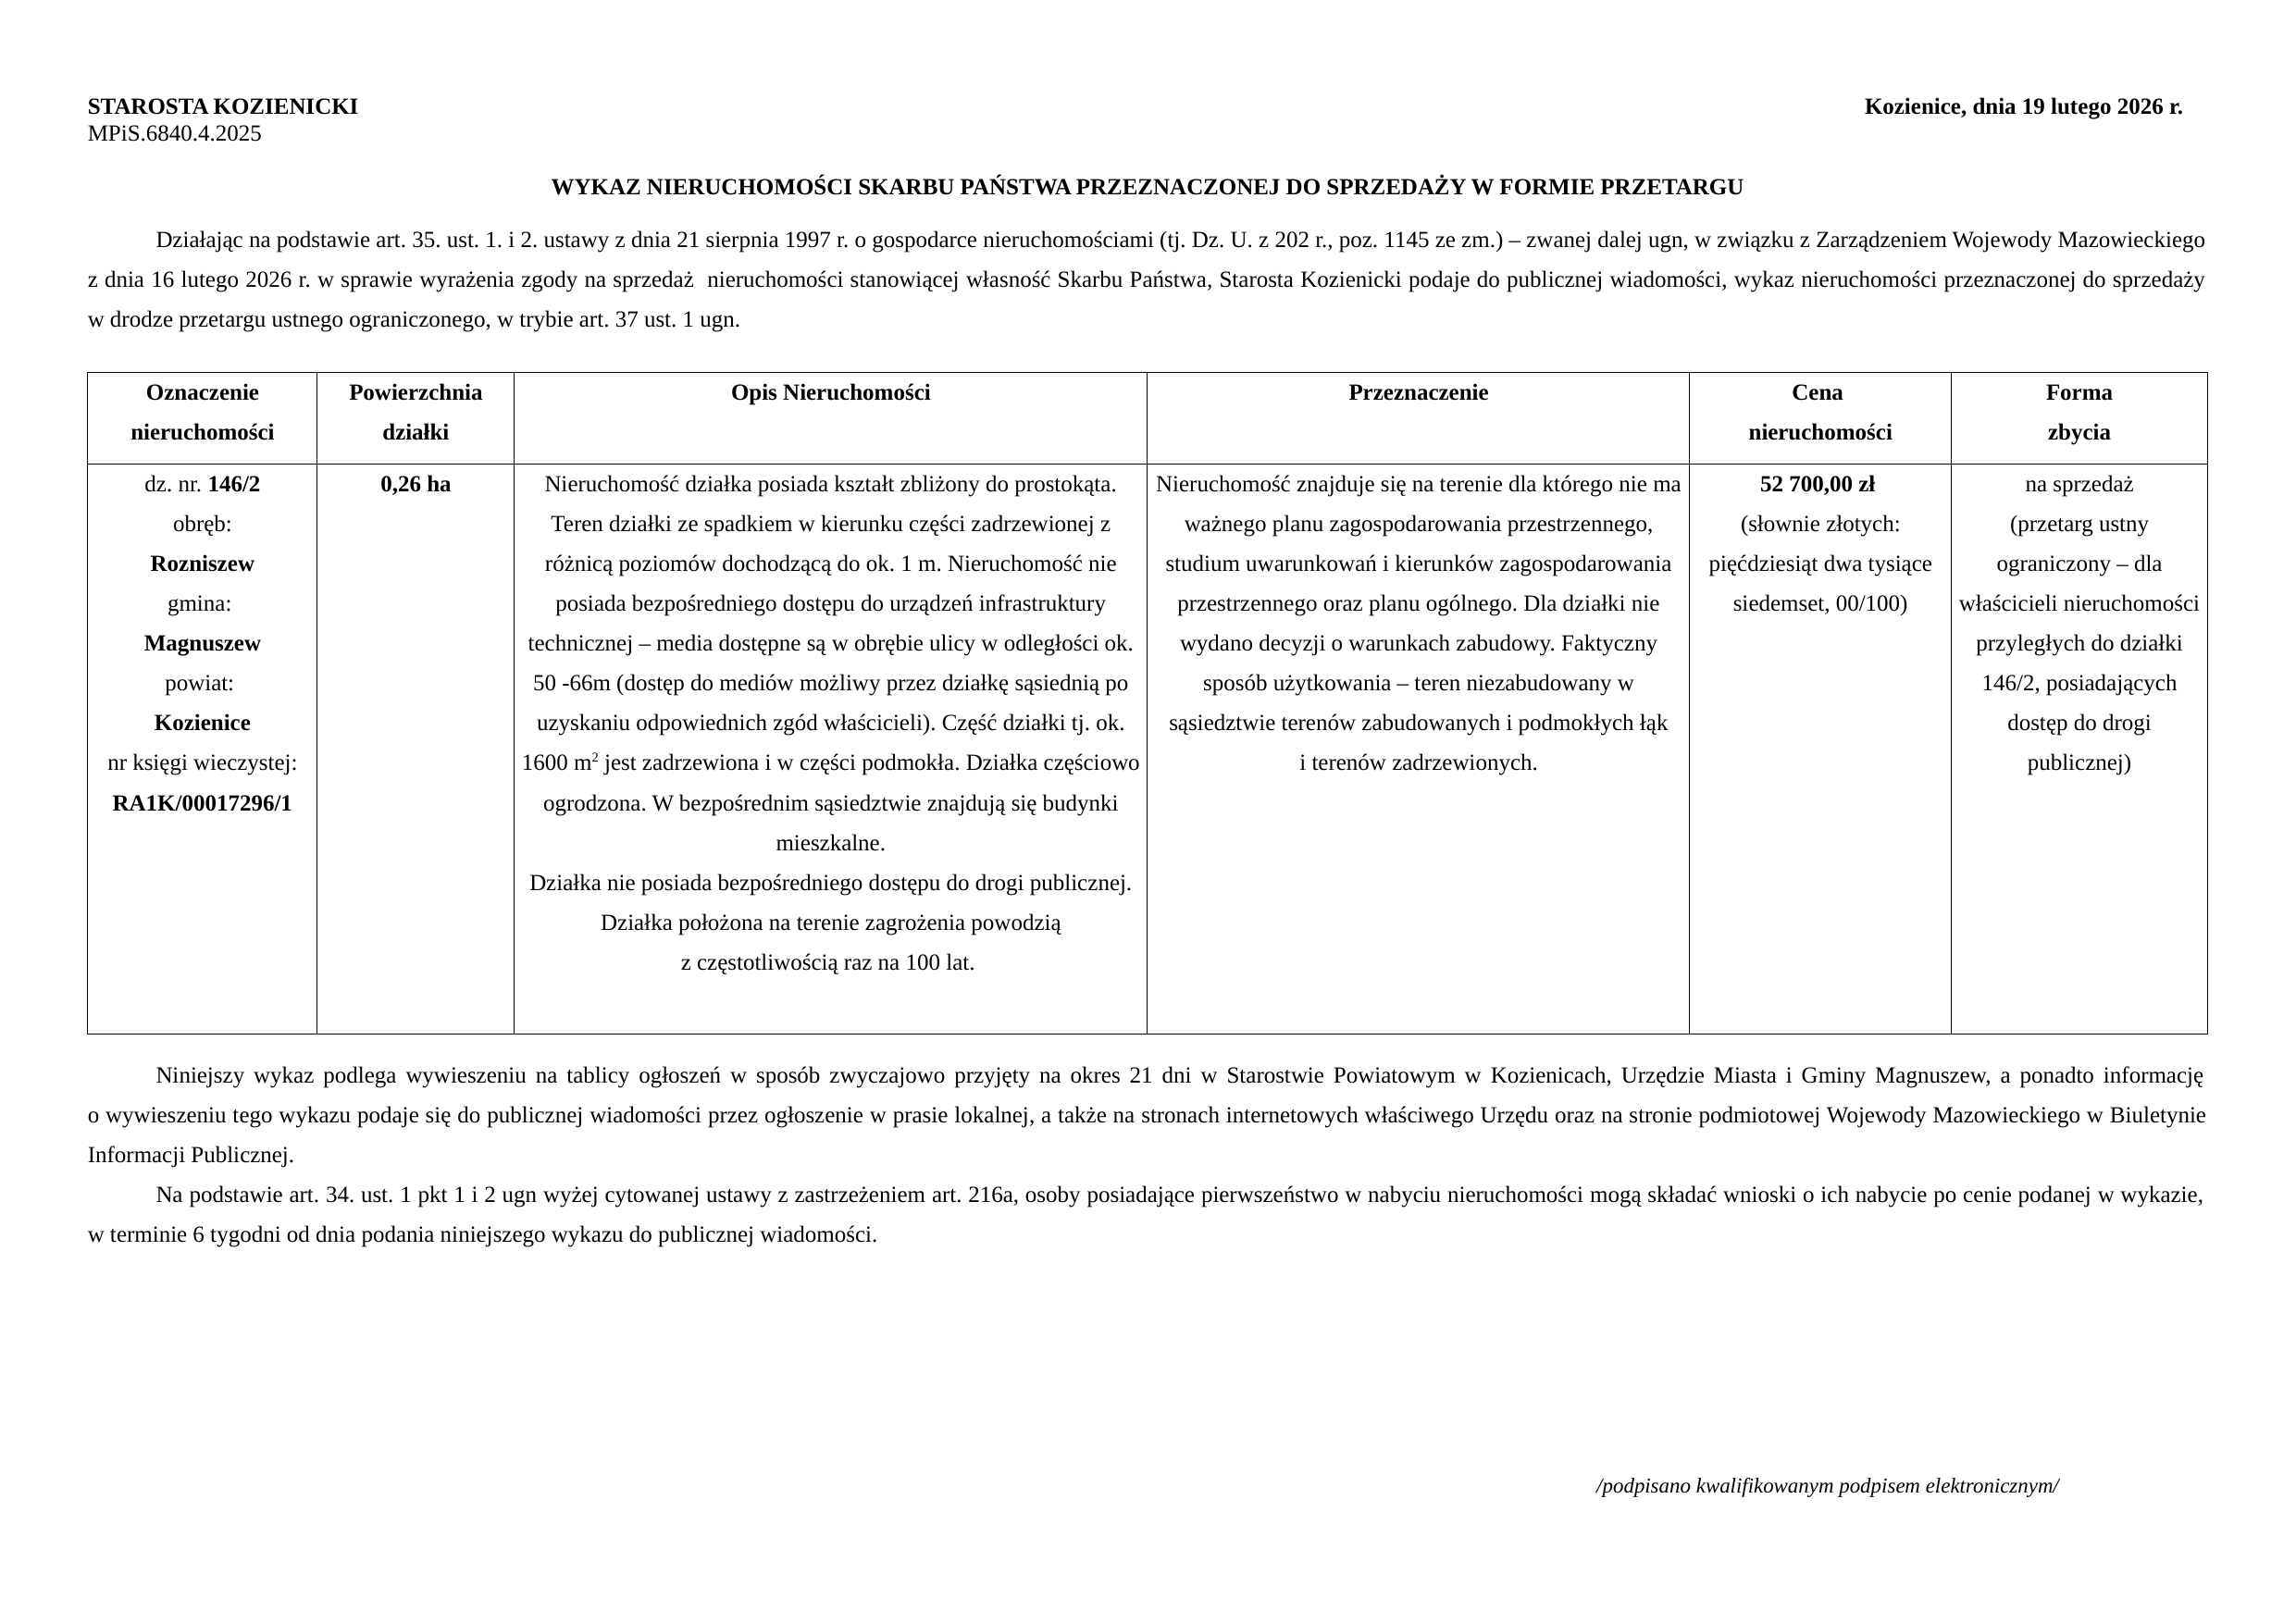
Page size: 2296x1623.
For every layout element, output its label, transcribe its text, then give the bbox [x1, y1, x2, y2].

table_header Cena nieruchomości [1690, 373, 1951, 464]
table_cell na sprzedaż (przetarg ustny ograniczony – dla właścicieli nieruchomości przyległych do działki 146/2, posiadających dostęp do drogi publicznej) [1952, 465, 2207, 1034]
text MPiS.6840.4.2025 [87, 119, 2224, 146]
table_header Przeznaczenie [1148, 373, 1689, 464]
table_header Powierzchnia działki [317, 373, 514, 464]
table_header Opis Nieruchomości [515, 373, 1147, 464]
table_cell Nieruchomość działka posiada kształt zbliżony do prostokąta. Teren działki ze spadkiem w kierunku części zadrzewionej z różnicą poziomów dochodzącą do ok. 1 m. Nieruchomość nie posiada bezpośredniego dostępu do urządzeń infrastruktury technicznej – media dostępne są w obrębie ulicy w odległości ok. 50 -66m (dostęp do mediów możliwy przez działkę sąsiednią po uzyskaniu odpowiednich zgód właścicieli). Część działki tj. ok. 1600 m2 jest zadrzewiona i w części podmokła. Działka częściowo ogrodzona. W bezpośrednim sąsiedztwie znajdują się budynki mieszkalne. Działka nie posiada bezpośredniego dostępu do drogi publicznej. Działka położona na terenie zagrożenia powodzią z częstotliwością raz na 100 lat. [515, 465, 1147, 1034]
table_header Forma zbycia [1952, 373, 2207, 464]
table_header Oznaczenie nieruchomości [88, 373, 316, 464]
text WYKAZ NIERUCHOMOŚCI SKARBU PAŃSTWA PRZEZNACZONEJ DO SPRZEDAŻY W FORMIE PRZETARGU [87, 173, 2208, 199]
text Na podstawie art. 34. ust. 1 pkt 1 i 2 ugn wyżej cytowanej ustawy z zastrzeżeniem art. 216a, osoby posiadające pierwszeństwo w nabyciu nieruchomości mogą składać wnioski o ich nabycie po cenie podanej w wykazie, w terminie 6 tygodni od dnia podania niniejszego wykazu do publicznej wiadomości. [87, 1181, 2208, 1247]
text STAROSTA KOZIENICKI Kozienice, dnia 19 lutego 2026 r. [87, 93, 2224, 119]
text Działając na podstawie art. 35. ust. 1. i 2. ustawy z dnia 21 sierpnia 1997 r. o gospodarce nieruchomościami (tj. Dz. U. z 202 r., poz. 1145 ze zm.) – zwanej dalej ugn, w związku z Zarządzeniem Wojewody Mazowieckiego z dnia 16 lutego 2026 r. w sprawie wyrażenia zgody na sprzedaż nieruchomości stanowiącej własność Skarbu Państwa, Starosta Kozienicki podaje do publicznej wiadomości, wykaz nieruchomości przeznaczonej do sprzedaży w drodze przetargu ustnego ograniczonego, w trybie art. 37 ust. 1 ugn. [87, 226, 2208, 332]
table_cell 0,26 ha [317, 465, 514, 1034]
text Niniejszy wykaz podlega wywieszeniu na tablicy ogłoszeń w sposób zwyczajowo przyjęty na okres 21 dni w Starostwie Powiatowym w Kozienicach, Urzędzie Miasta i Gminy Magnuszew, a ponadto informację o wywieszeniu tego wykazu podaje się do publicznej wiadomości przez ogłoszenie w prasie lokalnej, a także na stronach internetowych właściwego Urzędu oraz na stronie podmiotowej Wojewody Mazowieckiego w Biuletynie Informacji Publicznej. [87, 1061, 2208, 1168]
table_cell 52 700,00 zł (słownie złotych: pięćdziesiąt dwa tysiące siedemset, 00/100) [1690, 465, 1951, 1034]
table_cell Nieruchomość znajduje się na terenie dla którego nie ma ważnego planu zagospodarowania przestrzennego, studium uwarunkowań i kierunków zagospodarowania przestrzennego oraz planu ogólnego. Dla działki nie wydano decyzji o warunkach zabudowy. Faktyczny sposób użytkowania – teren niezabudowany w sąsiedztwie terenów zabudowanych i podmokłych łąk i terenów zadrzewionych. [1148, 465, 1689, 1034]
text /podpisano kwalifikowanym podpisem elektronicznym/ [87, 1473, 2208, 1498]
table_cell dz. nr. 146/2 obręb: Rozniszew gmina: Magnuszew powiat: Kozienice nr księgi wieczystej: RA1K/00017296/1 [88, 465, 316, 1034]
